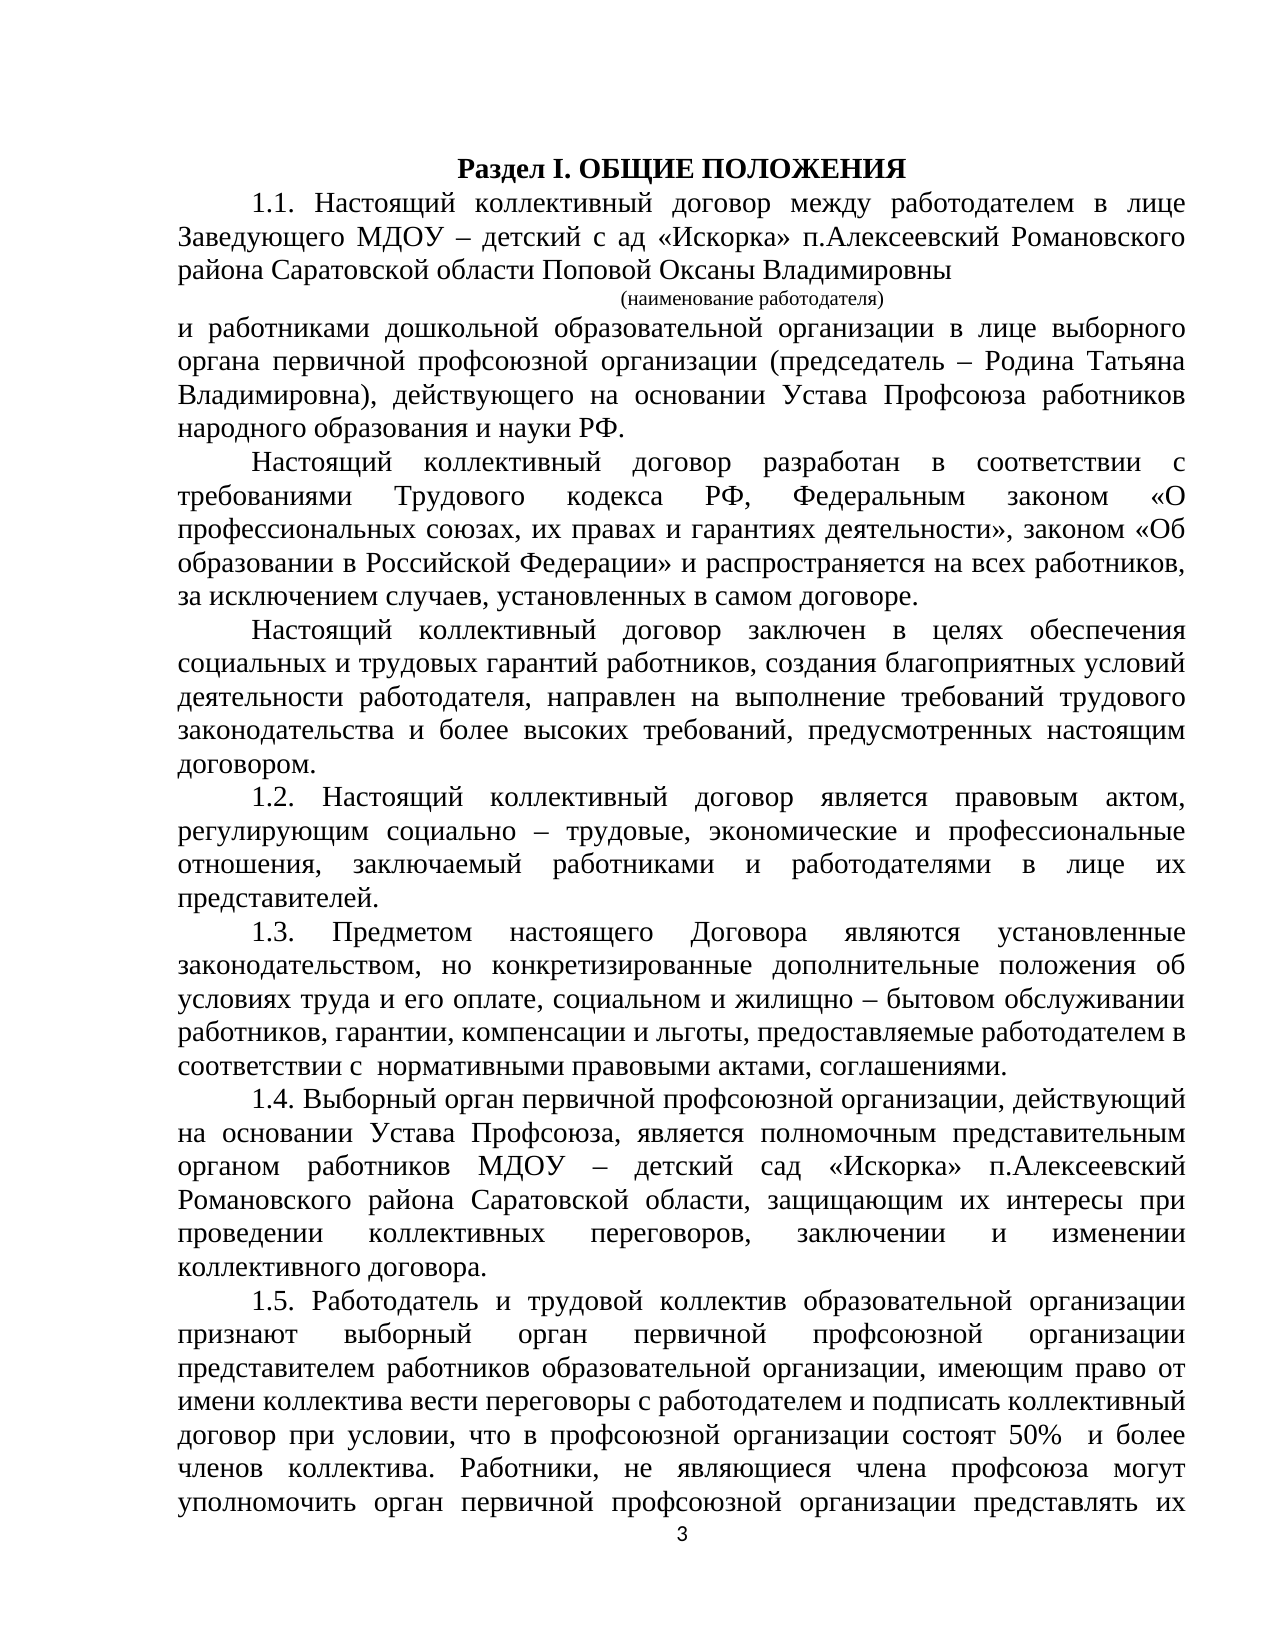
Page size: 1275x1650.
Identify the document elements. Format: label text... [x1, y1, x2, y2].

text Настоящий коллективный договор разработан в соответствии с требованиями Трудового кодекса РФ, Федеральным законом «О профессиональных союзах, их правах и гарантиях деятельности», законом «Об образовании в Российской Федерации» и распространяется на всех работников, за исключением случаев, установленных в самом договоре. [177, 444, 1186, 612]
text 1.2. Настоящий коллективный договор является правовым актом, регулирующим социально – трудовые, экономические и профессиональные отношения, заключаемый работниками и работодателями в лице их представителей. [177, 779, 1186, 914]
text Раздел I. ОБЩИЕ ПОЛОЖЕНИЯ [177, 152, 1186, 185]
text Настоящий коллективный договор заключен в целях обеспечения социальных и трудовых гарантий работников, создания благоприятных условий деятельности работодателя, направлен на выполнение требований трудового законодательства и более высоких требований, предусмотренных настоящим договором. [177, 612, 1186, 779]
text 1.3. Предметом настоящего Договора являются установленные законодательством, но конкретизированные дополнительные положения об условиях труда и его оплате, социальном и жилищно – бытовом обслуживании работников, гарантии, компенсации и льготы, предоставляемые работодателем в соответствии с нормативными правовыми актами, соглашениями. [177, 914, 1186, 1081]
text 1.1. Настоящий коллективный договор между работодателем в лице Заведующего МДОУ – детский с ад «Искорка» п.Алексеевский Романовского района Саратовской области Поповой Оксаны Владимировны [177, 185, 1186, 286]
text 1.4. Выборный орган первичной профсоюзной организации, действующий на основании Устава Профсоюза, является полномочным представительным органом работников МДОУ – детский сад «Искорка» п.Алексеевский Романовского района Саратовской области, защищающим их интересы при проведении коллективных переговоров, заключении и изменении коллективного договора. [177, 1081, 1186, 1283]
text (наименование работодателя) [546, 286, 1186, 310]
text 1.5. Работодатель и трудовой коллектив образовательной организации признают выборный орган первичной профсоюзной организации представителем работников образовательной организации, имеющим право от имени коллектива вести переговоры с работодателем и подписать коллективный договор при условии, что в профсоюзной организации состоят 50% и более членов коллектива. Работники, не являющиеся члена профсоюза могут уполномочить орган первичной профсоюзной организации представлять их [177, 1283, 1186, 1517]
text и работниками дошкольной образовательной организации в лице выборного органа первичной профсоюзной организации (председатель – Родина Татьяна Владимировна), действующего на основании Устава Профсоюза работников народного образования и науки РФ. [177, 310, 1186, 444]
